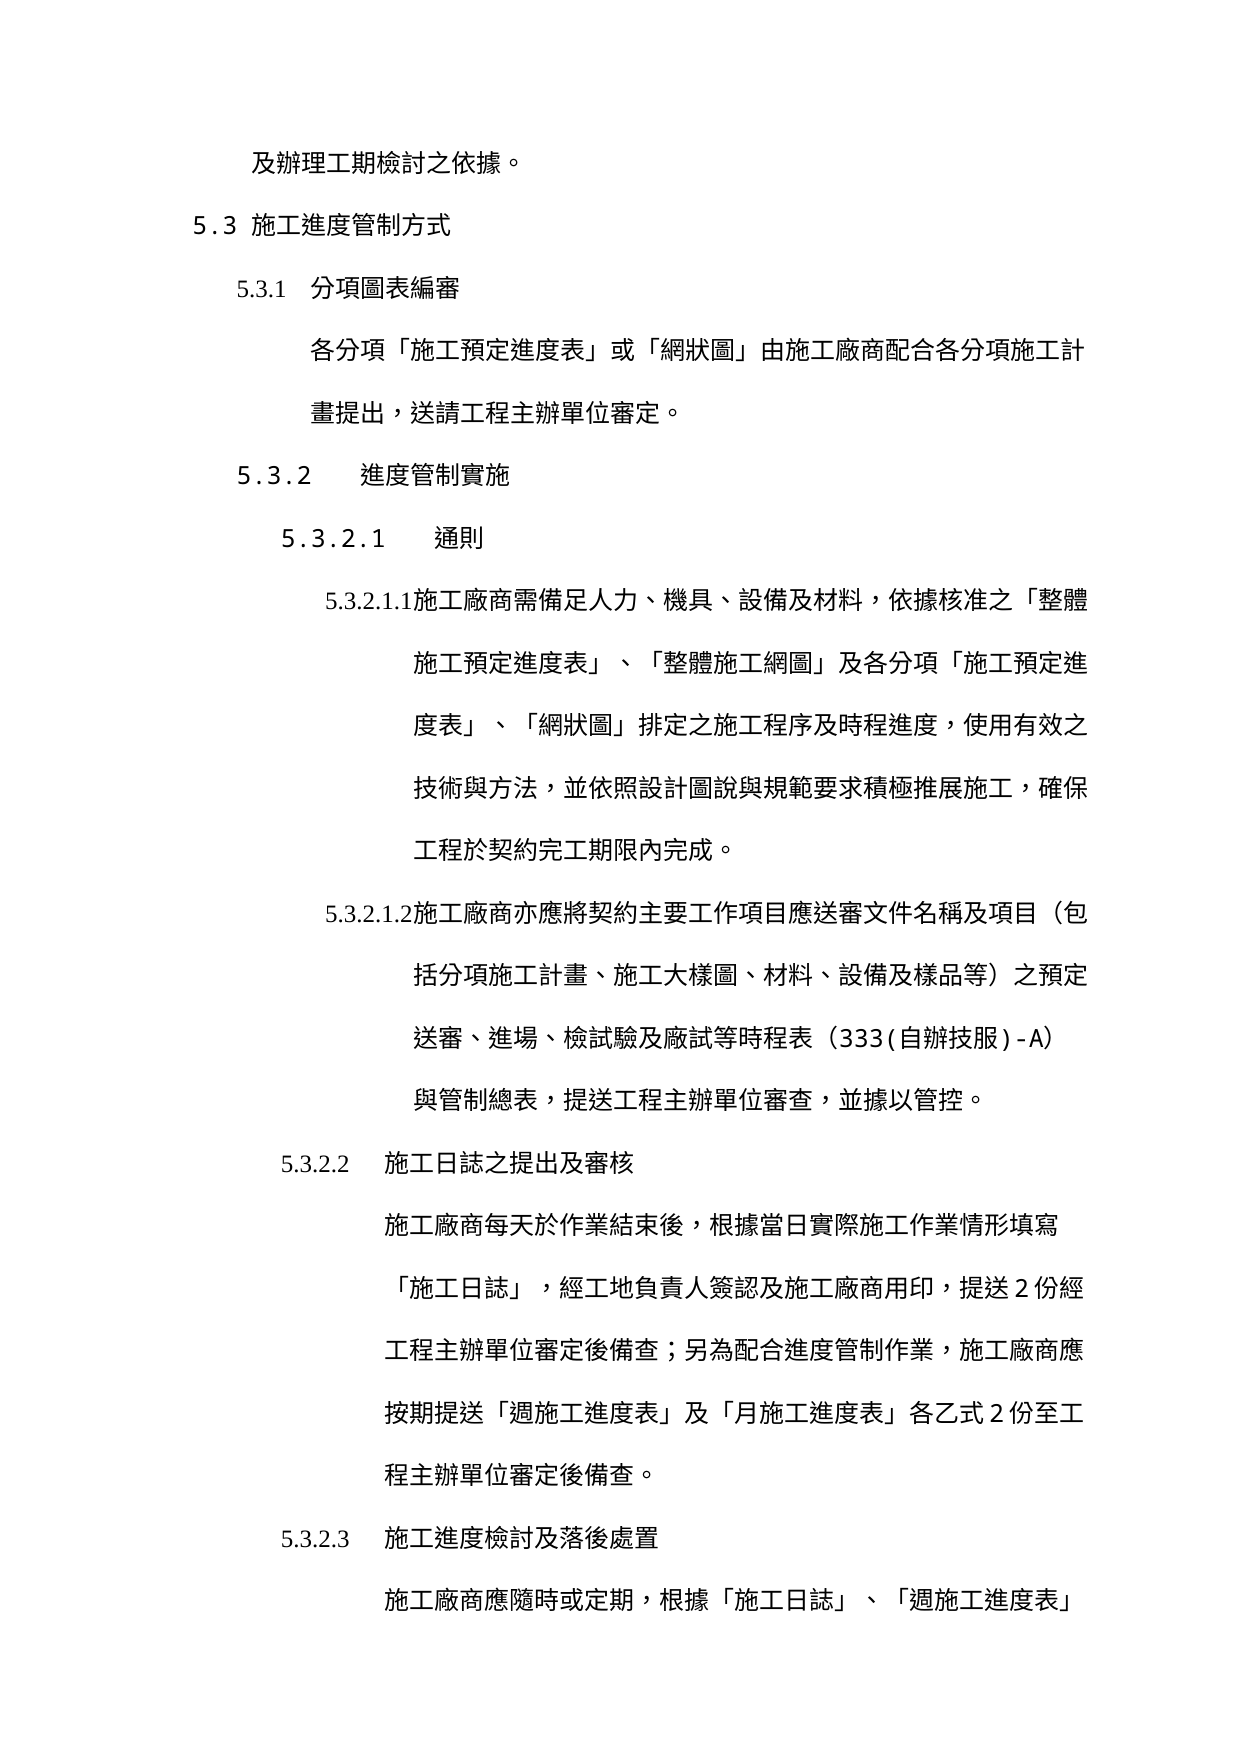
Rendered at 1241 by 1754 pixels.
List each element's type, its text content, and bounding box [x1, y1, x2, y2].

list 進度管制實施 [236, 432, 1092, 494]
list 施工廠商亦應將契約主要工作項目應送審文件名稱及項目（包括分項施工計畫、施工大樣圖、材料、設備及樣品等）之預定送審、進場、檢試驗及廠試等時程表（333(自辦技服)-A）與管制總表，提送工程主辦單位審查，並據以管控。 [325, 869, 1092, 1119]
list 施工日誌之提出及審核 施工廠商每天於作業結束後，根據當日實際施工作業情形填寫「施工日誌」，經工地負責人簽認及施工廠商用印，提送2份經工程主辦單位審定後備查；另為配合進度管制作業，施工廠商應按期提送「週施工進度表」及「月施工進度表」各乙式2份至工程主辦單位審定後備查。 [281, 1119, 1092, 1494]
list 施工進度檢討及落後處置 施工廠商應隨時或定期，根據「施工日誌」、「週施工進度表」及「月施工進度表」進行施工進度檢討，進度若有落後或無法如期完工之趨勢時，應究其原因，由工程主辦單位召集相關部門檢討協調，如涉甲方權責者應事先反應，請求協助解決，視工程性質情況由施工廠商提出改善措施及趲趕計畫，並增加機具、設備、材料、工作人員及工作時間趲趕工進。改善措施及趲趕計畫應經工程主辦單位審定備查。若進度持續落後未明顯改善，得建請本局依契約規定採取撤換工地負責人或暫停給付估驗款等措施。 [281, 1494, 1092, 1619]
list 分項圖表編審 各分項「施工預定進度表」或「網狀圖」由施工廠商配合各分項施工計畫提出，送請工程主辦單位審定。 [236, 244, 1092, 432]
list 施工廠商需備足人力、機具、設備及材料，依據核准之「整體施工預定進度表」、「整體施工網圖」及各分項「施工預定進度表」、「網狀圖」排定之施工程序及時程進度，使用有效之技術與方法，並依照設計圖說與規範要求積極推展施工，確保工程於契約完工期限內完成。 [325, 557, 1092, 869]
list 施工進度管制方式 [192, 182, 1092, 244]
list 通則 [281, 494, 1092, 557]
list 及辦理工期檢討之依據。 [192, 119, 1092, 182]
